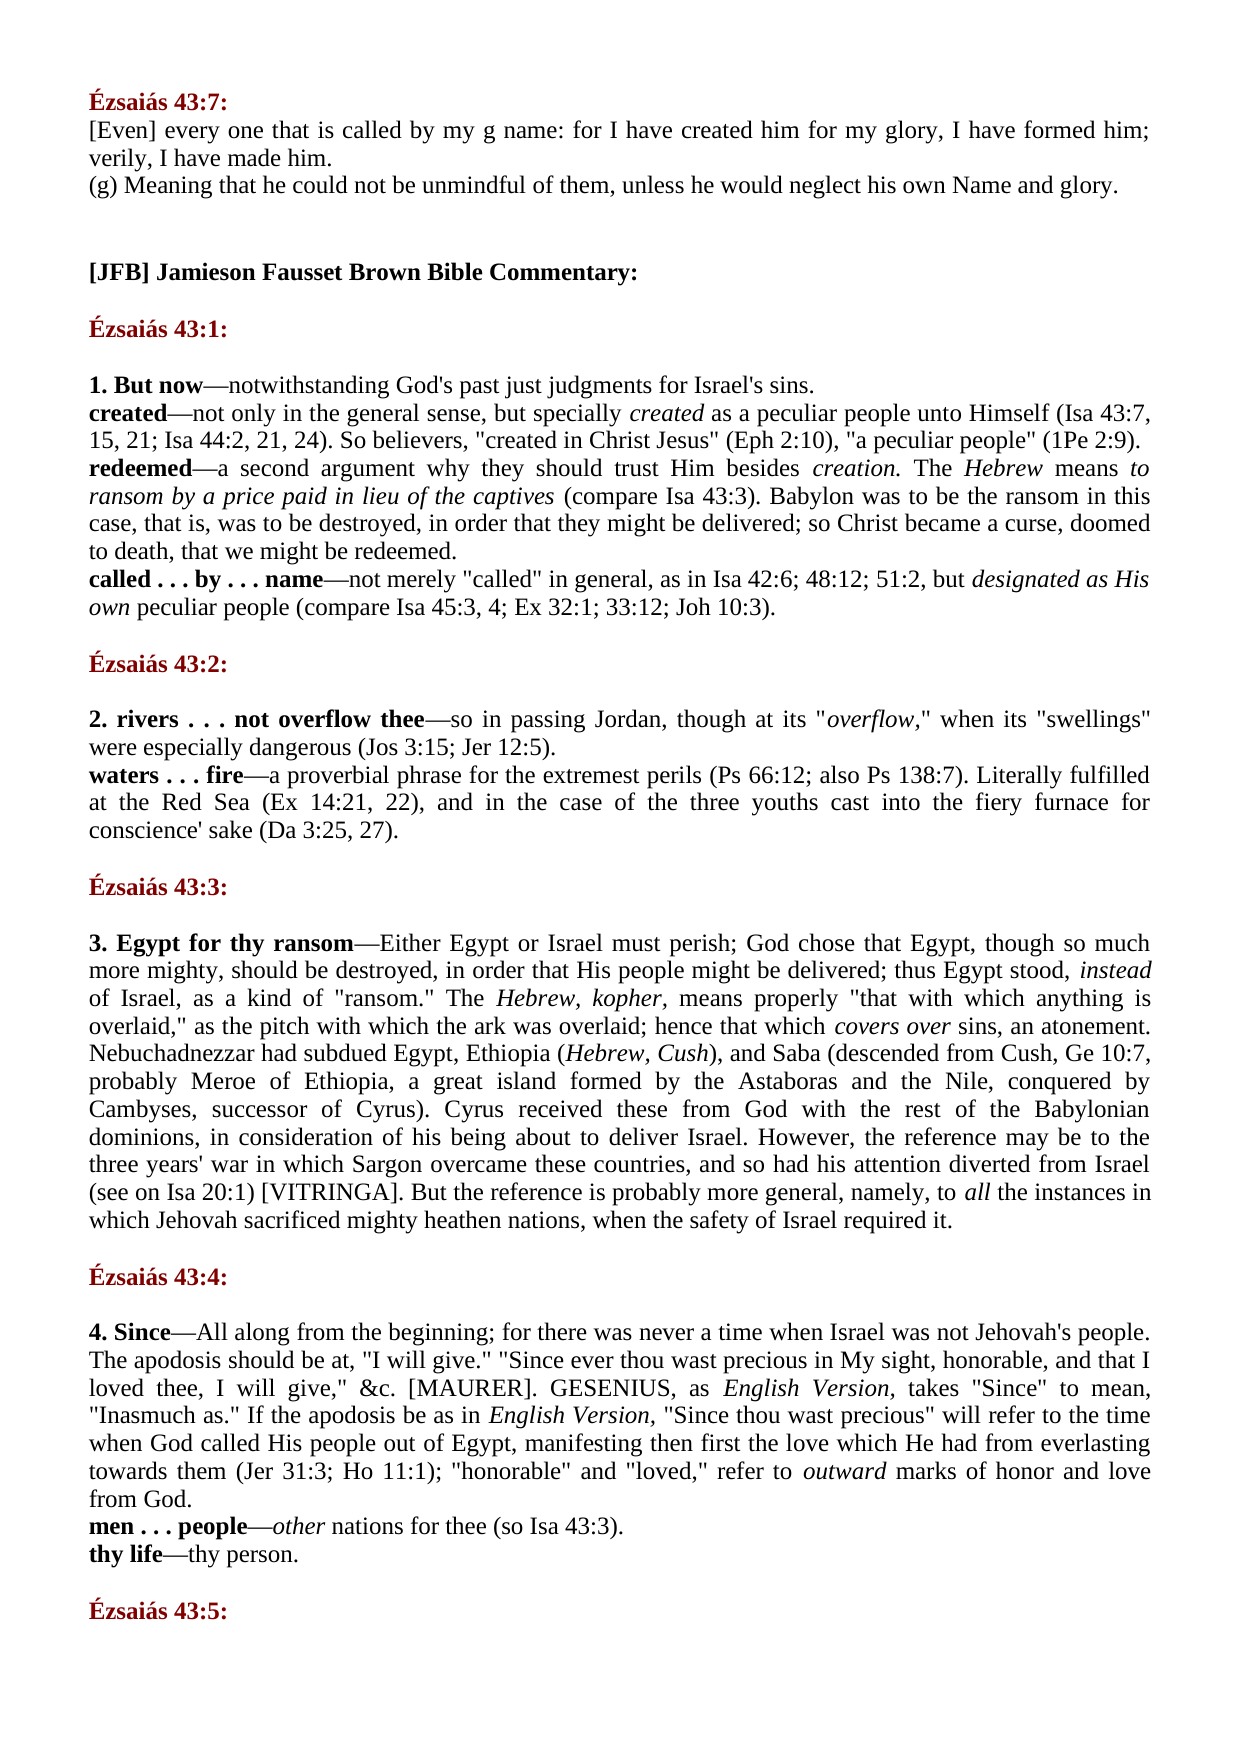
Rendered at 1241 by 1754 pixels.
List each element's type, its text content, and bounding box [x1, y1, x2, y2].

text Ézsaiás 43:1: [88, 316, 1152, 343]
text 1. But now—notwithstanding God's past just judgments for Israel's sins. created—not only in the general sense, but specially created as a peculiar people unto Himself (Isa 43:7, 15, 21; Isa 44:2, 21, 24). So believers, "created in Christ Jesus" (Eph 2:10), "a peculiar people" (1Pe 2:9). redeemed—a second argument why they should trust Him besides creation. The Hebrew means to ransom by a price paid in lieu of the captives (compare Isa 43:3). Babylon was to be the ransom in this case, that is, was to be destroyed, in order that they might be delivered; so Christ became a curse, doomed to death, that we might be redeemed. called . . . by . . . name—not merely "called" in general, as in Isa 42:6; 48:12; 51:2, but designated as His own peculiar people (compare Isa 45:3, 4; Ex 32:1; 33:12; Joh 10:3). [88, 371, 1152, 620]
text 4. Since—All along from the beginning; for there was never a time when Israel was not Jehovah's people. The apodosis should be at, "I will give." "Since ever thou wast precious in My sight, honorable, and that I loved thee, I will give," &c. [MAURER]. GESENIUS, as English Version, takes "Since" to mean, "Inasmuch as." If the apodosis be as in English Version, "Since thou wast precious" will refer to the time when God called His people out of Egypt, manifesting then first the love which He had from everlasting towards them (Jer 31:3; Ho 11:1); "honorable" and "loved," refer to outward marks of honor and love from God. men . . . people—other nations for thee (so Isa 43:3). thy life—thy person. [88, 1318, 1152, 1568]
text Ézsaiás 43:3: [88, 873, 1152, 901]
text [Even] every one that is called by my g name: for I have created him for my glory, I have formed him; verily, I have made him. (g) Meaning that he could not be unmindful of them, unless he would neglect his own Name and glory. [88, 116, 1152, 199]
text Ézsaiás 43:4: [88, 1263, 1152, 1291]
text Ézsaiás 43:2: [88, 650, 1152, 678]
text 3. Egypt for thy ransom—Either Egypt or Israel must perish; God chose that Egypt, though so much more mighty, should be destroyed, in order that His people might be delivered; thus Egypt stood, instead of Israel, as a kind of "ransom." The Hebrew, kopher, means properly "that with which anything is overlaid," as the pitch with which the ark was overlaid; hence that which covers over sins, an atonement. Nebuchadnezzar had subdued Egypt, Ethiopia (Hebrew, Cush), and Saba (descended from Cush, Ge 10:7, probably Meroe of Ethiopia, a great island formed by the Astaboras and the Nile, conquered by Cambyses, successor of Cyrus). Cyrus received these from God with the rest of the Babylonian dominions, in consideration of his being about to deliver Israel. However, the reference may be to the three years' war in which Sargon overcame these countries, and so had his attention diverted from Israel (see on Isa 20:1) [VITRINGA]. But the reference is probably more general, namely, to all the instances in which Jehovah sacrificed mighty heathen nations, when the safety of Israel required it. [88, 929, 1152, 1233]
text 2. rivers . . . not overflow thee—so in passing Jordan, though at its "overflow," when its "swellings" were especially dangerous (Jos 3:15; Jer 12:5). waters . . . fire—a proverbial phrase for the extremest perils (Ps 66:12; also Ps 138:7). Literally fulfilled at the Red Sea (Ex 14:21, 22), and in the case of the three youths cast into the fiery furnace for conscience' sake (Da 3:25, 27). [88, 705, 1152, 844]
text Ézsaiás 43:7: [88, 88, 1152, 116]
text Ézsaiás 43:5: [88, 1597, 1152, 1625]
text [JFB] Jamieson Fausset Brown Bible Commentary: [88, 258, 1152, 286]
